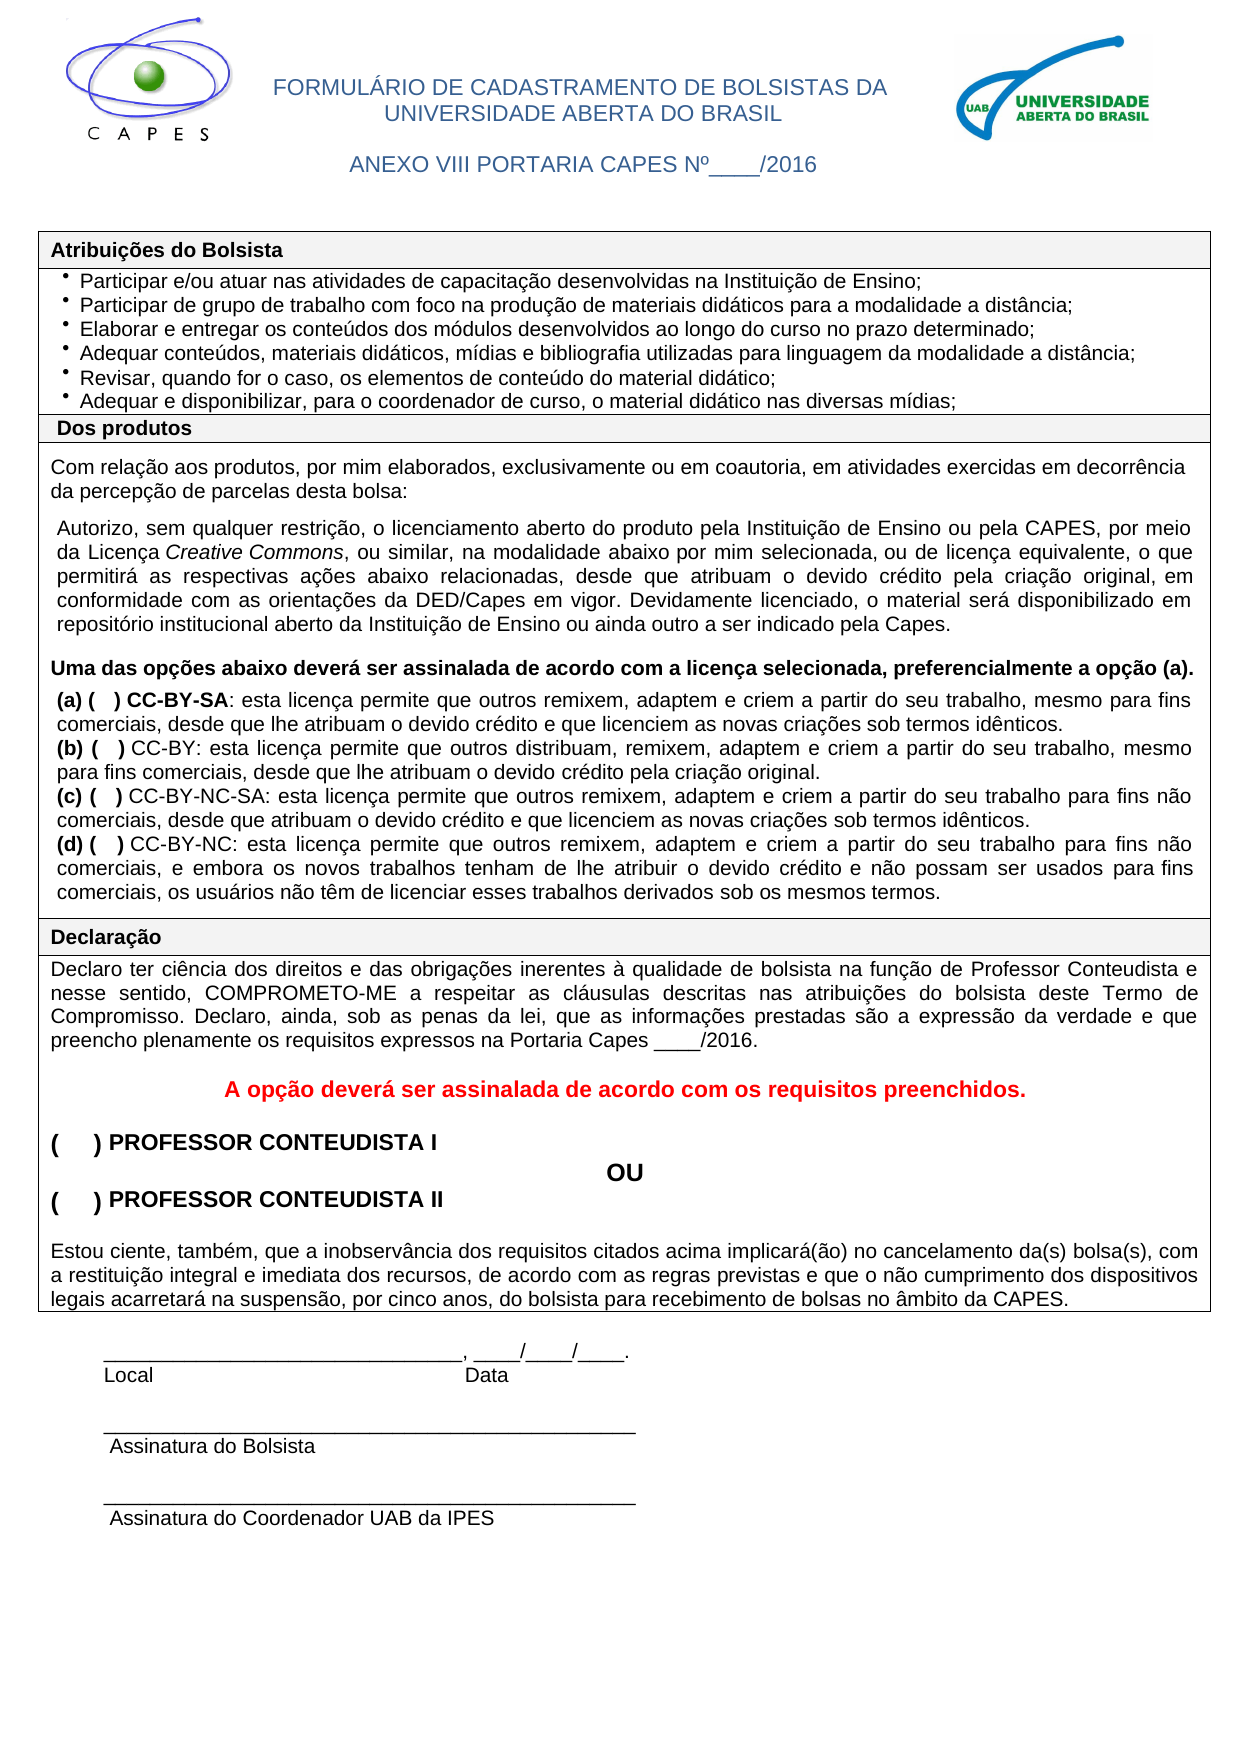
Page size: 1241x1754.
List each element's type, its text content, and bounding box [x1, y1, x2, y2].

subtitle Local Data [103, 1362, 1063, 1386]
table_cell Declaro ter ciência dos direitos e das obrigações inerentes à qualidade de bolsista na função de Professor Conteudista e nesse sentido, COMPROMETO-ME a respeitar as cláusulas descritas nas atribuições do bolsista deste Termo de Compromisso. Declaro, ainda, sob as penas da lei, que as informações prestadas são a expressão da verdade e que preencho plenamente os requisitos expressos na Portaria Capes ____/2016. A opção deverá ser assinalada de acordo com os requisitos preenchidos. ( ) PROFESSOR CONTEUDISTA I OU ( ) PROFESSOR CONTEUDISTA II Estou ciente, também, que a inobservância dos requisitos citados acima implicará(ão) no cancelamento da(s) bolsa(s), com a restituição integral e imediata dos recursos, de acordo com as regras previstas e que o não cumprimento dos dispositivos legais acarretará na suspensão, por cinco anos, do bolsista para recebimento de bolsas no âmbito da CAPES. [39, 956, 1210, 1311]
table_cell Dos produtos [39, 415, 1210, 442]
picture [953, 34, 1153, 142]
subtitle ______________________________________________ [103, 1410, 1063, 1434]
subtitle Assinatura do Bolsista [103, 1434, 1063, 1458]
table_cell Participar e/ou atuar nas atividades de capacitação desenvolvidas na Instituição de Ensino; Participar de grupo de trabalho com foco na produção de materiais didáticos para a modalidade a distância; Elaborar e entregar os conteúdos dos módulos desenvolvidos ao longo do curso no prazo determinado; Adequar conteúdos, materiais didáticos, mídias e bibliografia utilizadas para linguagem da modalidade a distância; Revisar, quando for o caso, os elementos de conteúdo do material didático; Adequar e disponibilizar, para o coordenador de curso, o material didático nas diversas mídias; [39, 269, 1210, 413]
subtitle ______________________________________________ [103, 1482, 1063, 1506]
subtitle Assinatura do Coordenador UAB da IPES [103, 1506, 1063, 1530]
subtitle _______________________________, ____/____/____. [103, 1338, 1063, 1362]
table_cell Declaração [39, 919, 1210, 955]
table_header Atribuições do Bolsista [39, 232, 1210, 268]
table_cell Com relação aos produtos, por mim elaborados, exclusivamente ou em coautoria, em atividades exercidas em decorrência da percepção de parcelas desta bolsa: Autorizo, sem qualquer restrição, o licenciamento aberto do produto pela Instituição de Ensino ou pela CAPES, por meio da Licença Creative Commons, ou similar, na modalidade abaixo por mim selecionada, ou de licença equivalente, o que permitirá as respectivas ações abaixo relacionadas, desde que atribuam o devido crédito pela criação original, em conformidade com as orientações da DED/Capes em vigor. Devidamente licenciado, o material será disponibilizado em repositório institucional aberto da Instituição de Ensino ou ainda outro a ser indicado pela Capes. Uma das opções abaixo deverá ser assinalada de acordo com a licença selecionada, preferencialmente a opção (a). (a) ( ) CC-BY-SA: esta licença permite que outros remixem, adaptem e criem a partir do seu trabalho, mesmo para fins comerciais, desde que lhe atribuam o devido crédito e que licenciem as novas criações sob termos idênticos. (b) ( ) CC-BY: esta licença permite que outros distribuam, remixem, adaptem e criem a partir do seu trabalho, mesmo para fins comerciais, desde que lhe atribuam o devido crédito pela criação original. (c) ( ) CC-BY-NC-SA: esta licença permite que outros remixem, adaptem e criem a partir do seu trabalho para fins não comerciais, desde que atribuam o devido crédito e que licenciem as novas criações sob termos idênticos. (d) ( ) CC-BY-NC: esta licença permite que outros remixem, adaptem e criem a partir do seu trabalho para fins não comerciais, e embora os novos trabalhos tenham de lhe atribuir o devido crédito e não possam ser usados para fins comerciais, os usuários não têm de licenciar esses trabalhos derivados sob os mesmos termos. [39, 443, 1210, 918]
picture [66, 17, 234, 144]
